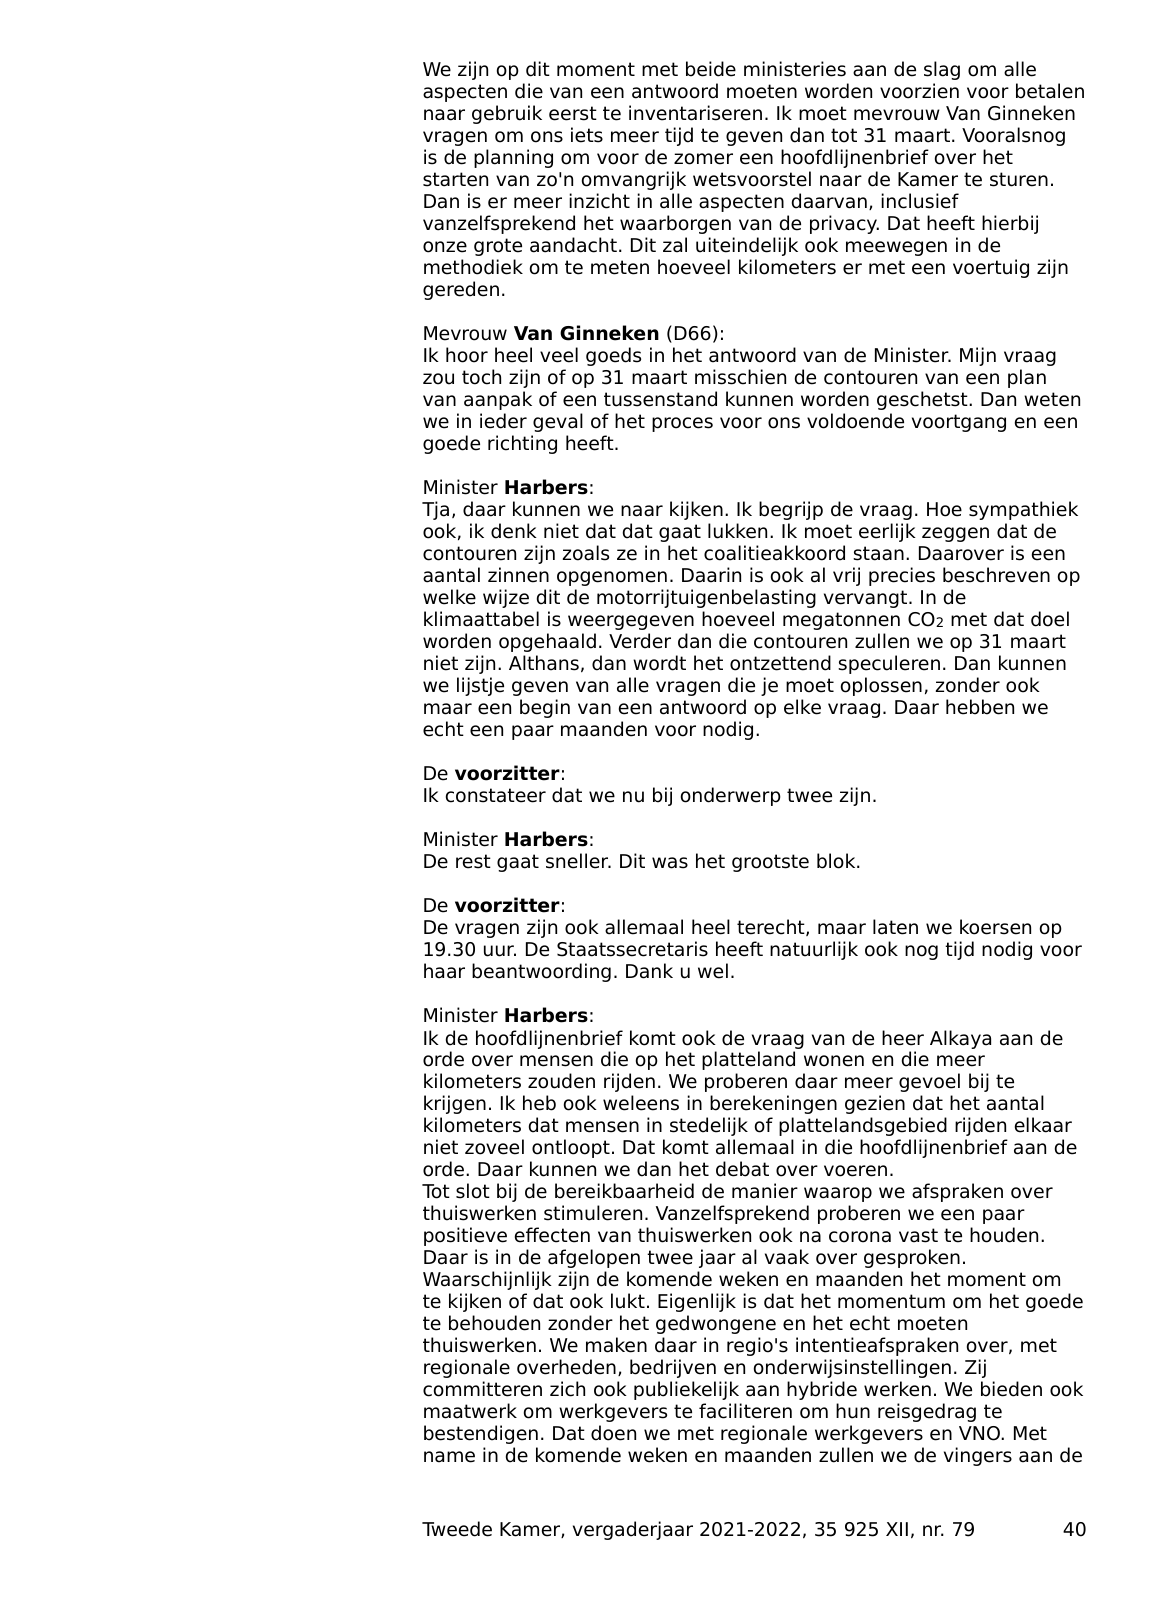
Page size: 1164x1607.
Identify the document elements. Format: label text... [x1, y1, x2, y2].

text De voorzitter: [422, 763, 1087, 785]
text We zijn op dit moment met beide ministeries aan de slag om alle aspecten die van een antwoord moeten worden voorzien voor betalen naar gebruik eerst te inventariseren. Ik moet mevrouw Van Ginneken vragen om ons iets meer tijd te geven dan tot 31 maart. Vooralsnog is de planning om voor de zomer een hoofdlijnenbrief over het starten van zo'n omvangrijk wetsvoorstel naar de Kamer te sturen. Dan is er meer inzicht in alle aspecten daarvan, inclusief vanzelfsprekend het waarborgen van de privacy. Dat heeft hierbij onze grote aandacht. Dit zal uiteindelijk ook meewegen in de methodiek om te meten hoeveel kilometers er met een voertuig zijn gereden. [422, 59, 1087, 301]
text Minister Harbers: [422, 829, 1087, 851]
text Minister Harbers: [422, 1005, 1087, 1027]
text De voorzitter: [422, 895, 1087, 917]
text Tot slot bij de bereikbaarheid de manier waarop we afspraken over thuiswerken stimuleren. Vanzelfsprekend proberen we een paar positieve effecten van thuiswerken ook na corona vast te houden. Daar is in de afgelopen twee jaar al vaak over gesproken. Waarschijnlijk zijn de komende weken en maanden het moment om te kijken of dat ook lukt. Eigenlijk is dat het momentum om het goede te behouden zonder het gedwongene en het echt moeten thuiswerken. We maken daar in regio's intentieafspraken over, met regionale overheden, bedrijven en onderwijsinstellingen. Zij committeren zich ook publiekelijk aan hybride werken. We bieden ook maatwerk om werkgevers te faciliteren om hun reisgedrag te bestendigen. Dat doen we met regionale werkgevers en VNO. Met name in de komende weken en maanden zullen we de vingers aan de [422, 1181, 1087, 1467]
text Ik constateer dat we nu bij onderwerp twee zijn. [422, 785, 1087, 807]
text Ik hoor heel veel goeds in het antwoord van de Minister. Mijn vraag zou toch zijn of op 31 maart misschien de contouren van een plan van aanpak of een tussenstand kunnen worden geschetst. Dan weten we in ieder geval of het proces voor ons voldoende voortgang en een goede richting heeft. [422, 345, 1087, 455]
text De rest gaat sneller. Dit was het grootste blok. [422, 851, 1087, 873]
text Ik de hoofdlijnenbrief komt ook de vraag van de heer Alkaya aan de orde over mensen die op het platteland wonen en die meer kilometers zouden rijden. We proberen daar meer gevoel bij te krijgen. Ik heb ook weleens in berekeningen gezien dat het aantal kilometers dat mensen in stedelijk of plattelandsgebied rijden elkaar niet zoveel ontloopt. Dat komt allemaal in die hoofdlijnenbrief aan de orde. Daar kunnen we dan het debat over voeren. [422, 1027, 1087, 1181]
text Tja, daar kunnen we naar kijken. Ik begrijp de vraag. Hoe sympathiek ook, ik denk niet dat dat gaat lukken. Ik moet eerlijk zeggen dat de contouren zijn zoals ze in het coalitieakkoord staan. Daarover is een aantal zinnen opgenomen. Daarin is ook al vrij precies beschreven op welke wijze dit de motorrijtuigenbelasting vervangt. In de klimaattabel is weergegeven hoeveel megatonnen CO2 met dat doel worden opgehaald. Verder dan die contouren zullen we op 31 maart niet zijn. Althans, dan wordt het ontzettend speculeren. Dan kunnen we lijstje geven van alle vragen die je moet oplossen, zonder ook maar een begin van een antwoord op elke vraag. Daar hebben we echt een paar maanden voor nodig. [422, 499, 1087, 741]
text Mevrouw Van Ginneken (D66): [422, 323, 1087, 345]
text De vragen zijn ook allemaal heel terecht, maar laten we koersen op 19.30 uur. De Staatssecretaris heeft natuurlijk ook nog tijd nodig voor haar beantwoording. Dank u wel. [422, 917, 1087, 983]
text Minister Harbers: [422, 477, 1087, 499]
